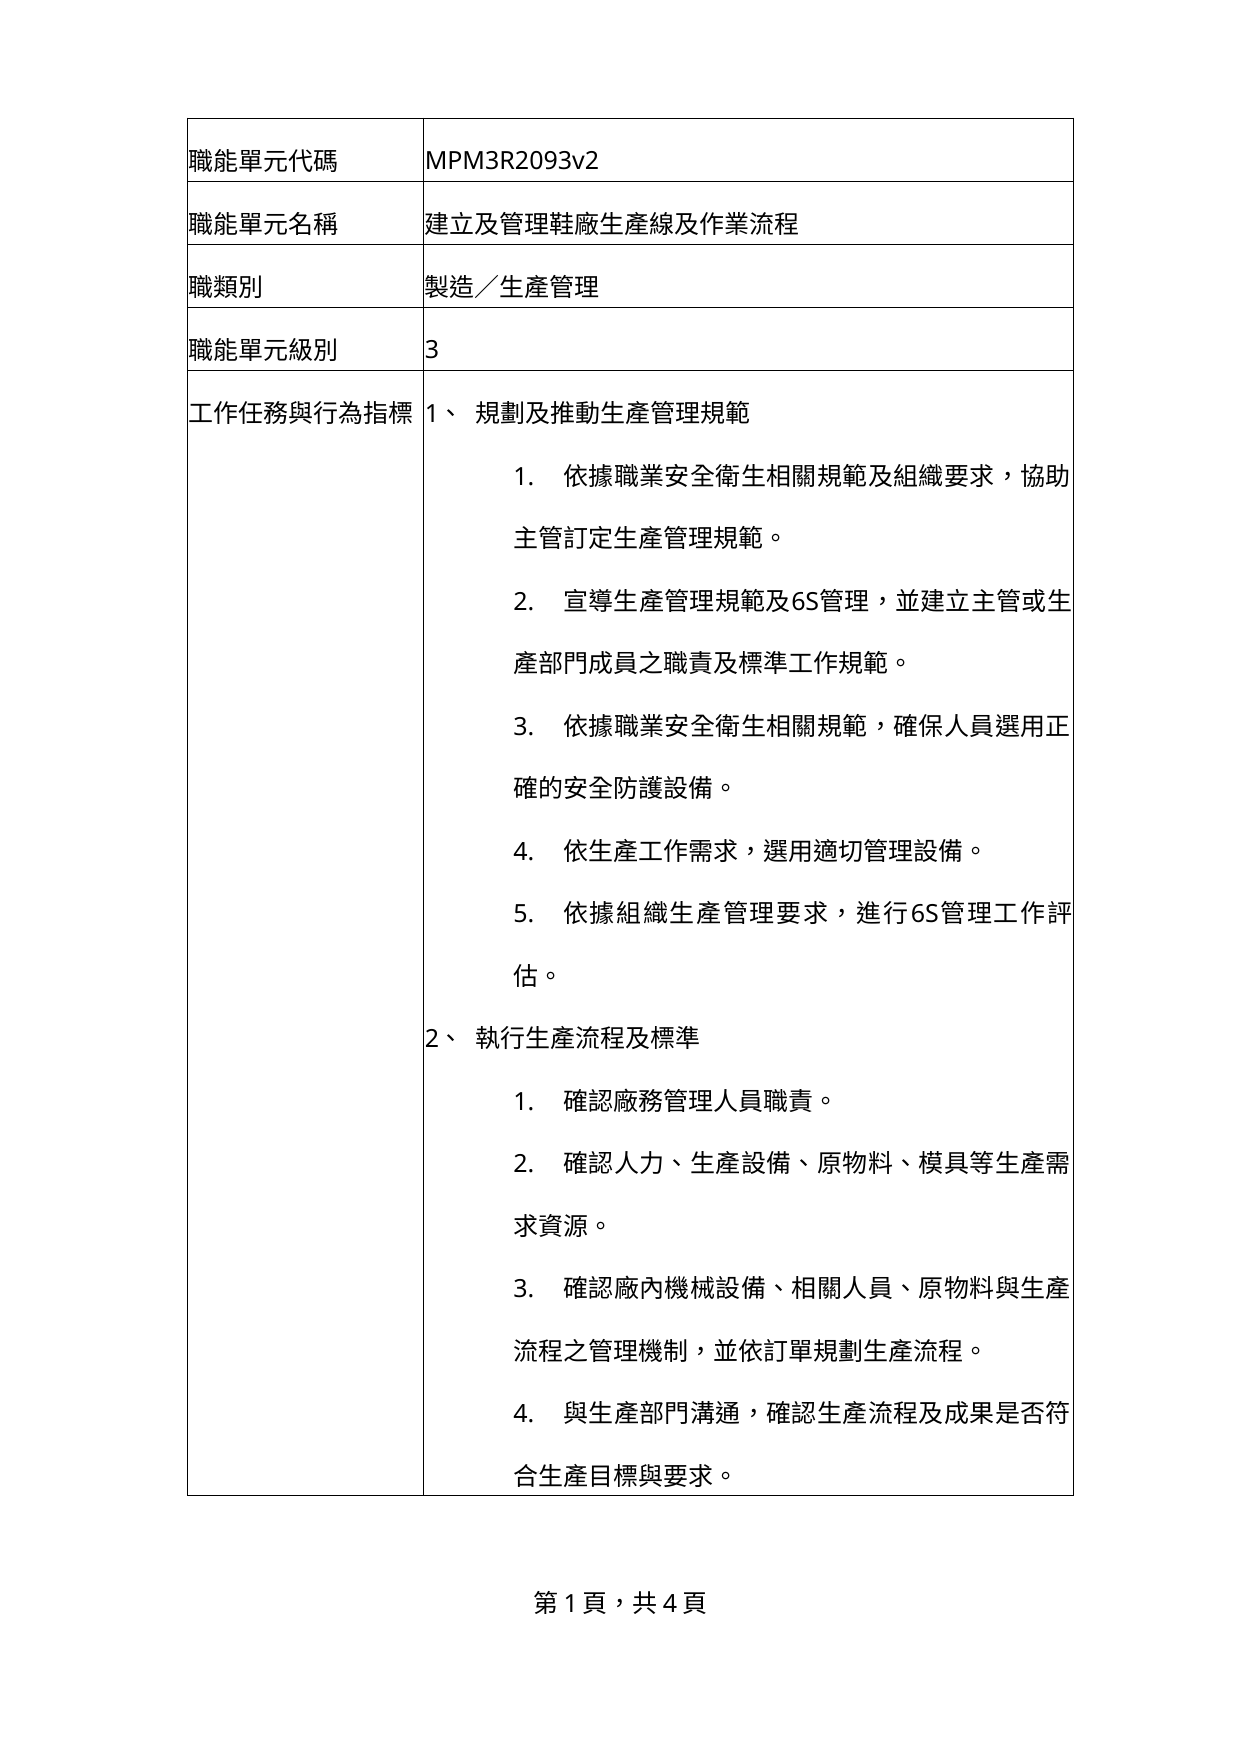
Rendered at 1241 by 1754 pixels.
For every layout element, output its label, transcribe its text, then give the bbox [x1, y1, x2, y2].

table_header 職能單元代碼 [188, 119, 423, 181]
table_cell 製造／生產管理 [424, 245, 1073, 307]
table_cell 職類別 [188, 245, 423, 307]
table_cell 3 [424, 308, 1073, 369]
table_cell 建立及管理鞋廠生產線及作業流程 [424, 182, 1073, 243]
table_cell 職能單元級別 [188, 308, 423, 369]
table_cell 職能單元名稱 [188, 182, 423, 243]
table_header MPM3R2093v2 [424, 119, 1073, 181]
table_cell 規劃及推動生產管理規範 依據職業安全衛生相關規範及組織要求，協助主管訂定生產管理規範。 宣導生產管理規範及6S管理，並建立主管或生產部門成員之職責及標準工作規範。 依據職業安全衛生相關規範，確保人員選用正確的安全防護設備。 依生產工作需求，選用適切管理設備。 依據組織生產管理要求，進行6S管理工作評估。 執行生產流程及標準 確認廠務管理人員職責。 確認人力、生產設備、原物料、模具等生產需求資源。 確認廠內機械設備、相關人員、原物料與生產流程之管理機制，並依訂單規劃生產流程。 與生產部門溝通，確認生產流程及成果是否符合生產目標與要求。 依訂單要求，確認生產流程的品質管理。 規劃及安排生產資源，以維持最佳生產效率。 管理生產流程 管理現場生產流程，並檢查生產流程符合職業安全衛生相關規範、作業規範及生產標準。 管理生產資源，控制產品良率，確認符合訂單需求及最佳生產效率，並減少開補材料。 管控生產流程及產品，符合議訂規格及品質目標，記錄生產日報表、品質日報表及機台保養紀錄表，並視需要解決產線作業問題。 聯繫前、後端相關部門，確保達成生產品質與目標，並定期回報進度。 改善或優化鞋品生產流程 確認組織及客戶需求。 依據生產機具設備及作業人員操作檢查結果，改善或優化生產流程。 檢查鞋品生產成果與生產目標差異性，並提出改善或優化生產流程建議。 與組織生產相關人員溝通改善或優化方案，並確認方案對生產流程及成果之影響。 執行改善或優化方案，檢視達成生產目標的成效，並撰寫提案改善報告。 提供人員技術支援 確認工廠作業人員的工作配置，並管理作業人員生產力。 與技術人員及產線人員溝通，確認操作的訓練需求。 觀察並蒐集機具設備、生產流程、作業安全等技術性問題。 規劃及安排作業人員訓練。 管理工作場域文件 記錄各產品生產流程，並建檔標準生產規範。 歸納分類標準生產規範及建檔管理。 [424, 371, 1073, 1495]
table_cell 工作任務與行為指標 [188, 371, 423, 1495]
